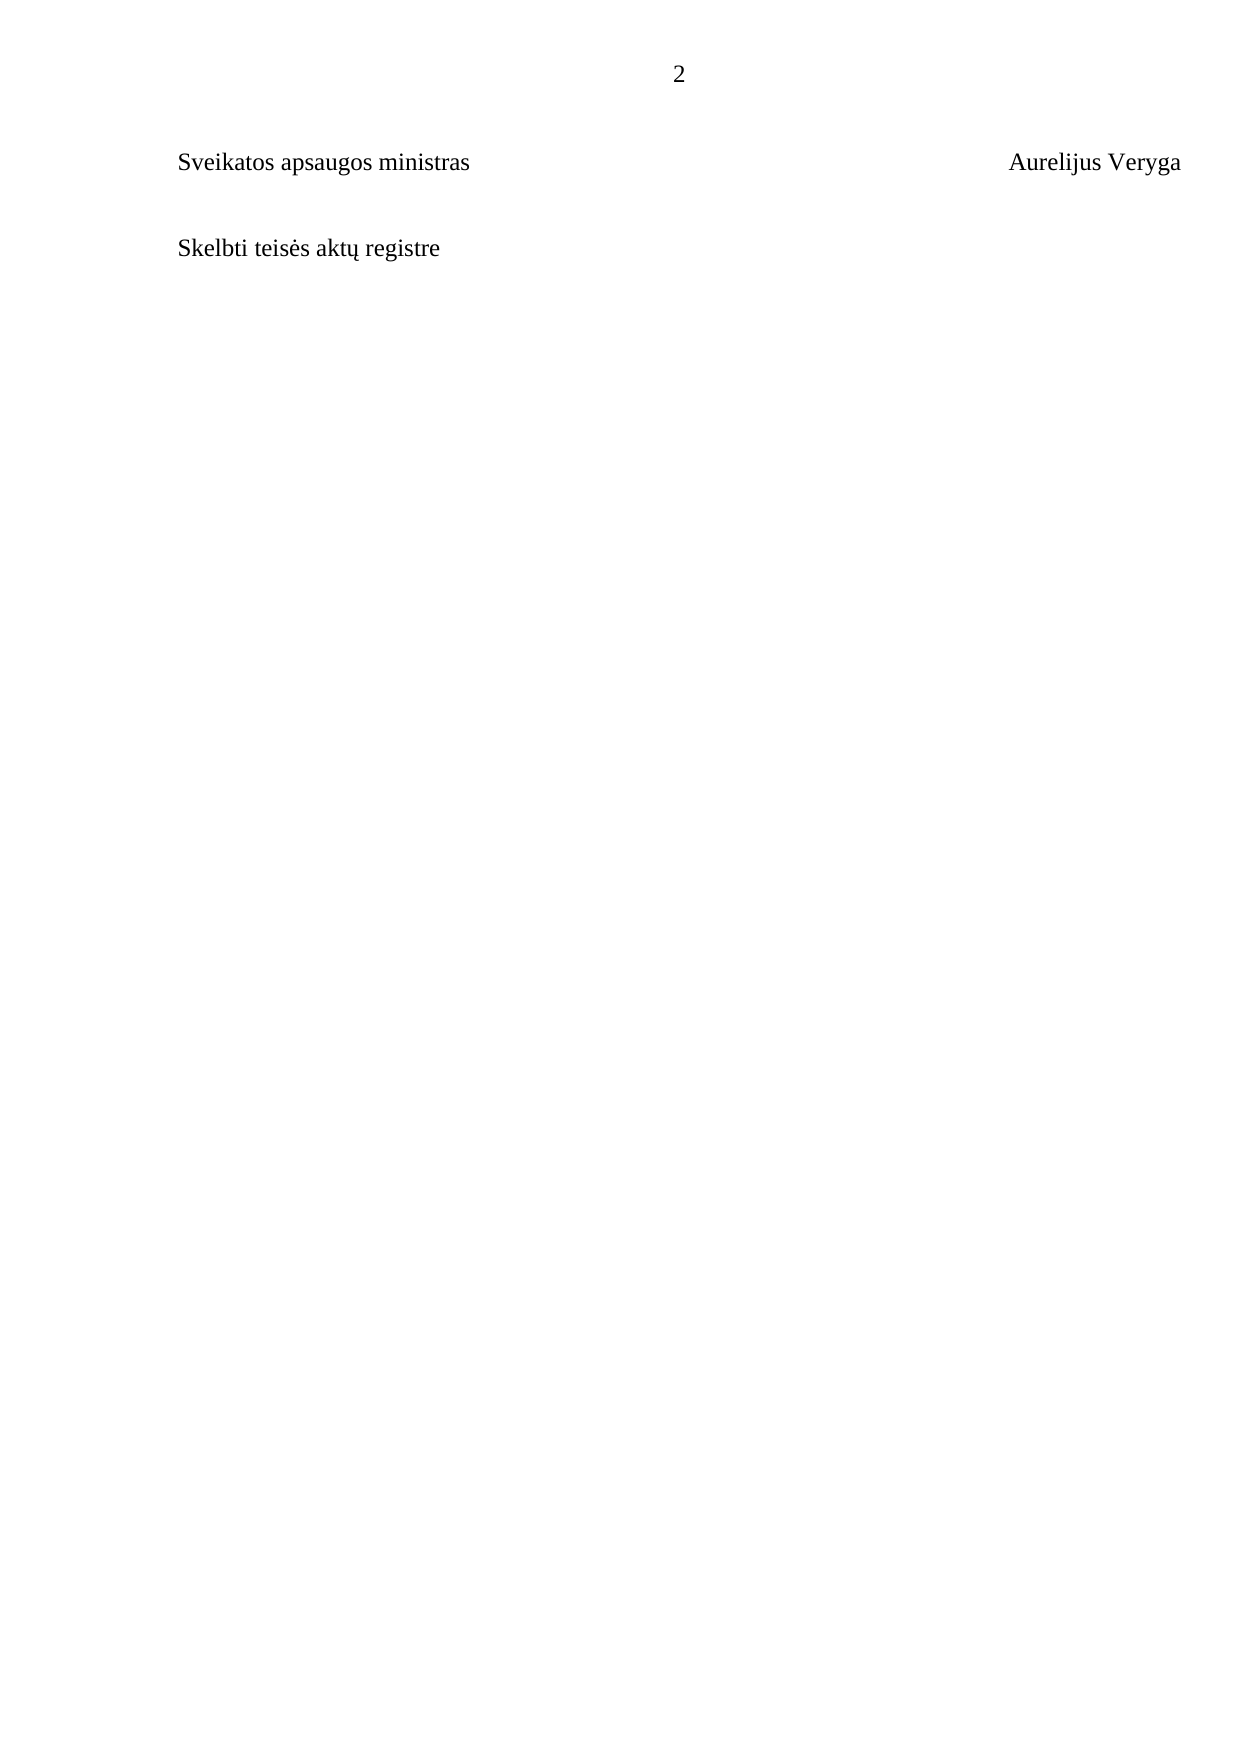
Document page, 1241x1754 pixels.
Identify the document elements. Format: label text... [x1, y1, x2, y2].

text Sveikatos apsaugos ministras Aurelijus Veryga [177, 147, 1181, 176]
text Skelbti teisės aktų registre [177, 233, 1181, 262]
